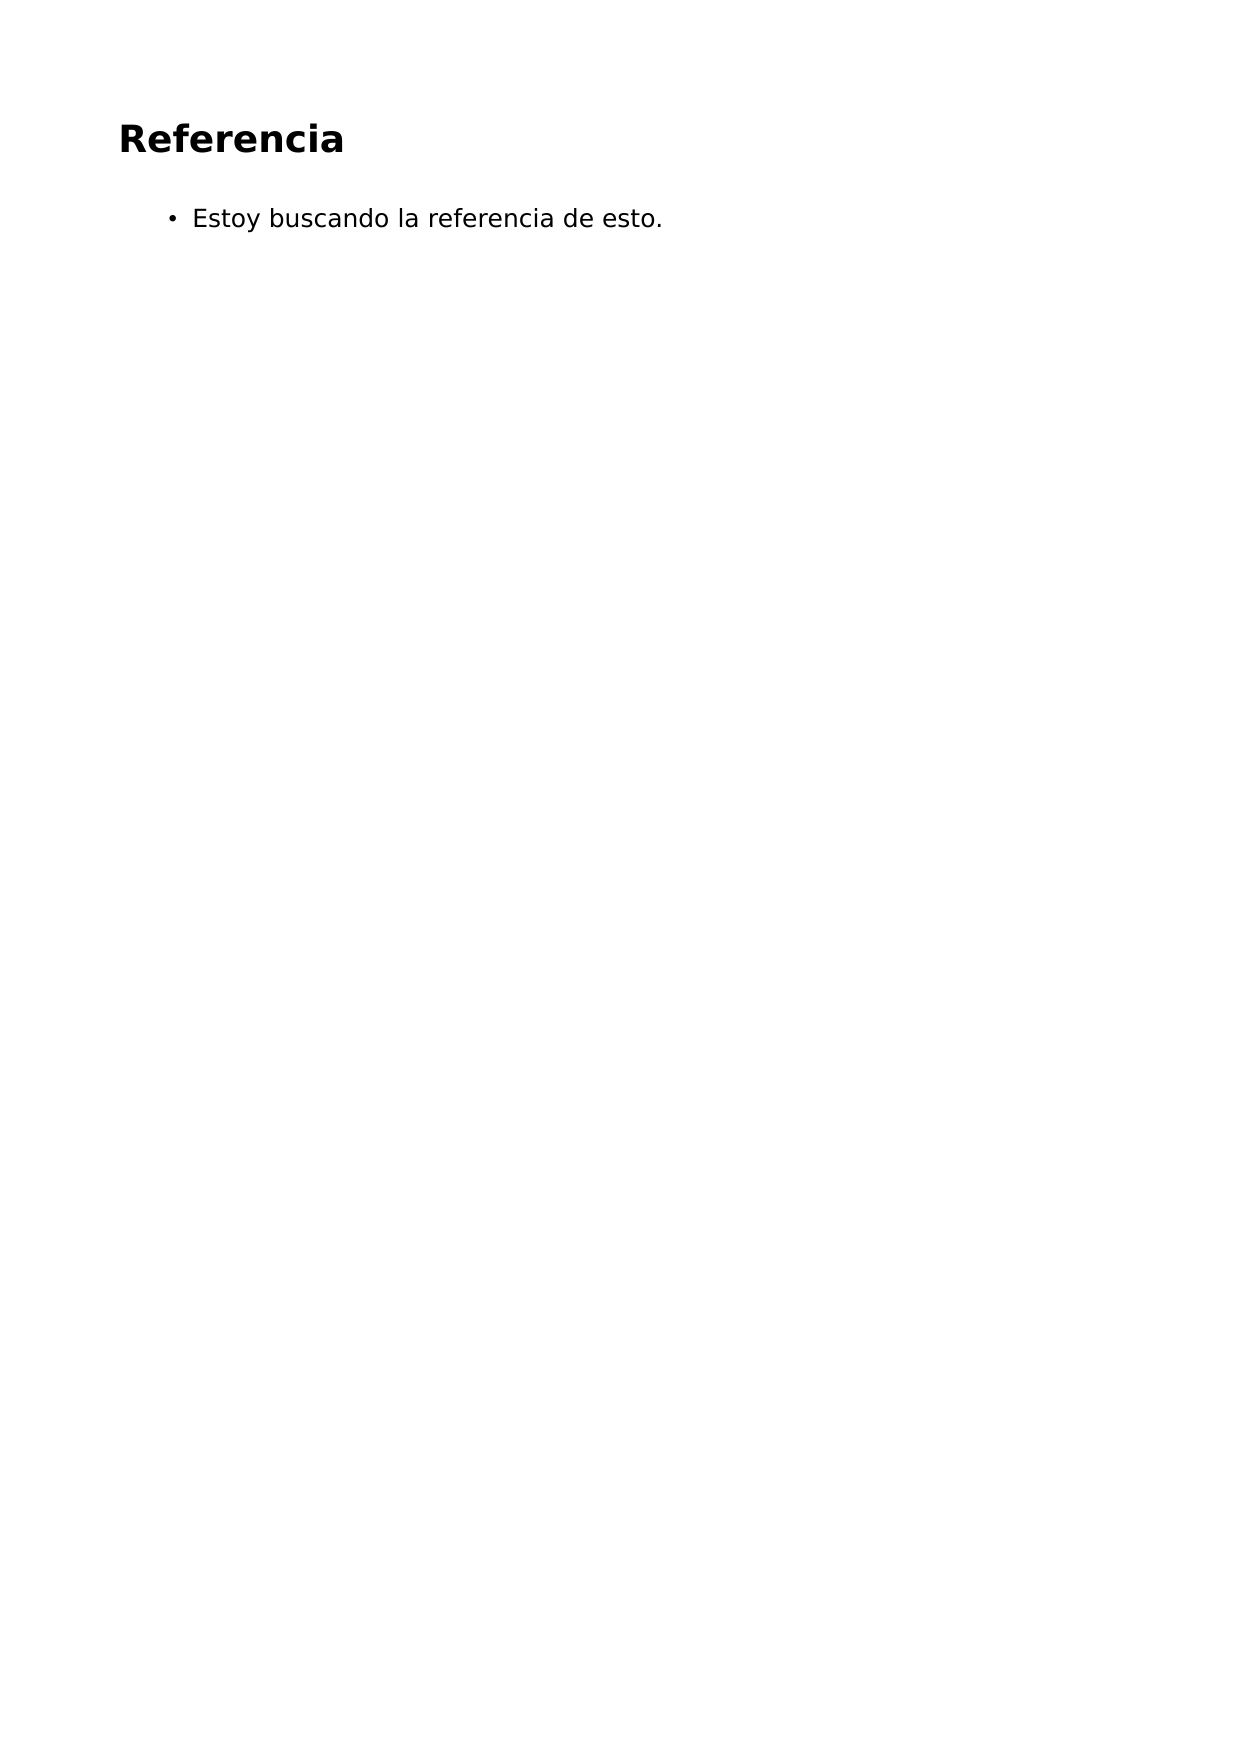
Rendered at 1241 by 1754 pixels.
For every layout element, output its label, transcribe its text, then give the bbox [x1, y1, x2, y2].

subtitle Referencia [118, 118, 1122, 162]
list Estoy buscando la referencia de esto. [177, 204, 1122, 233]
